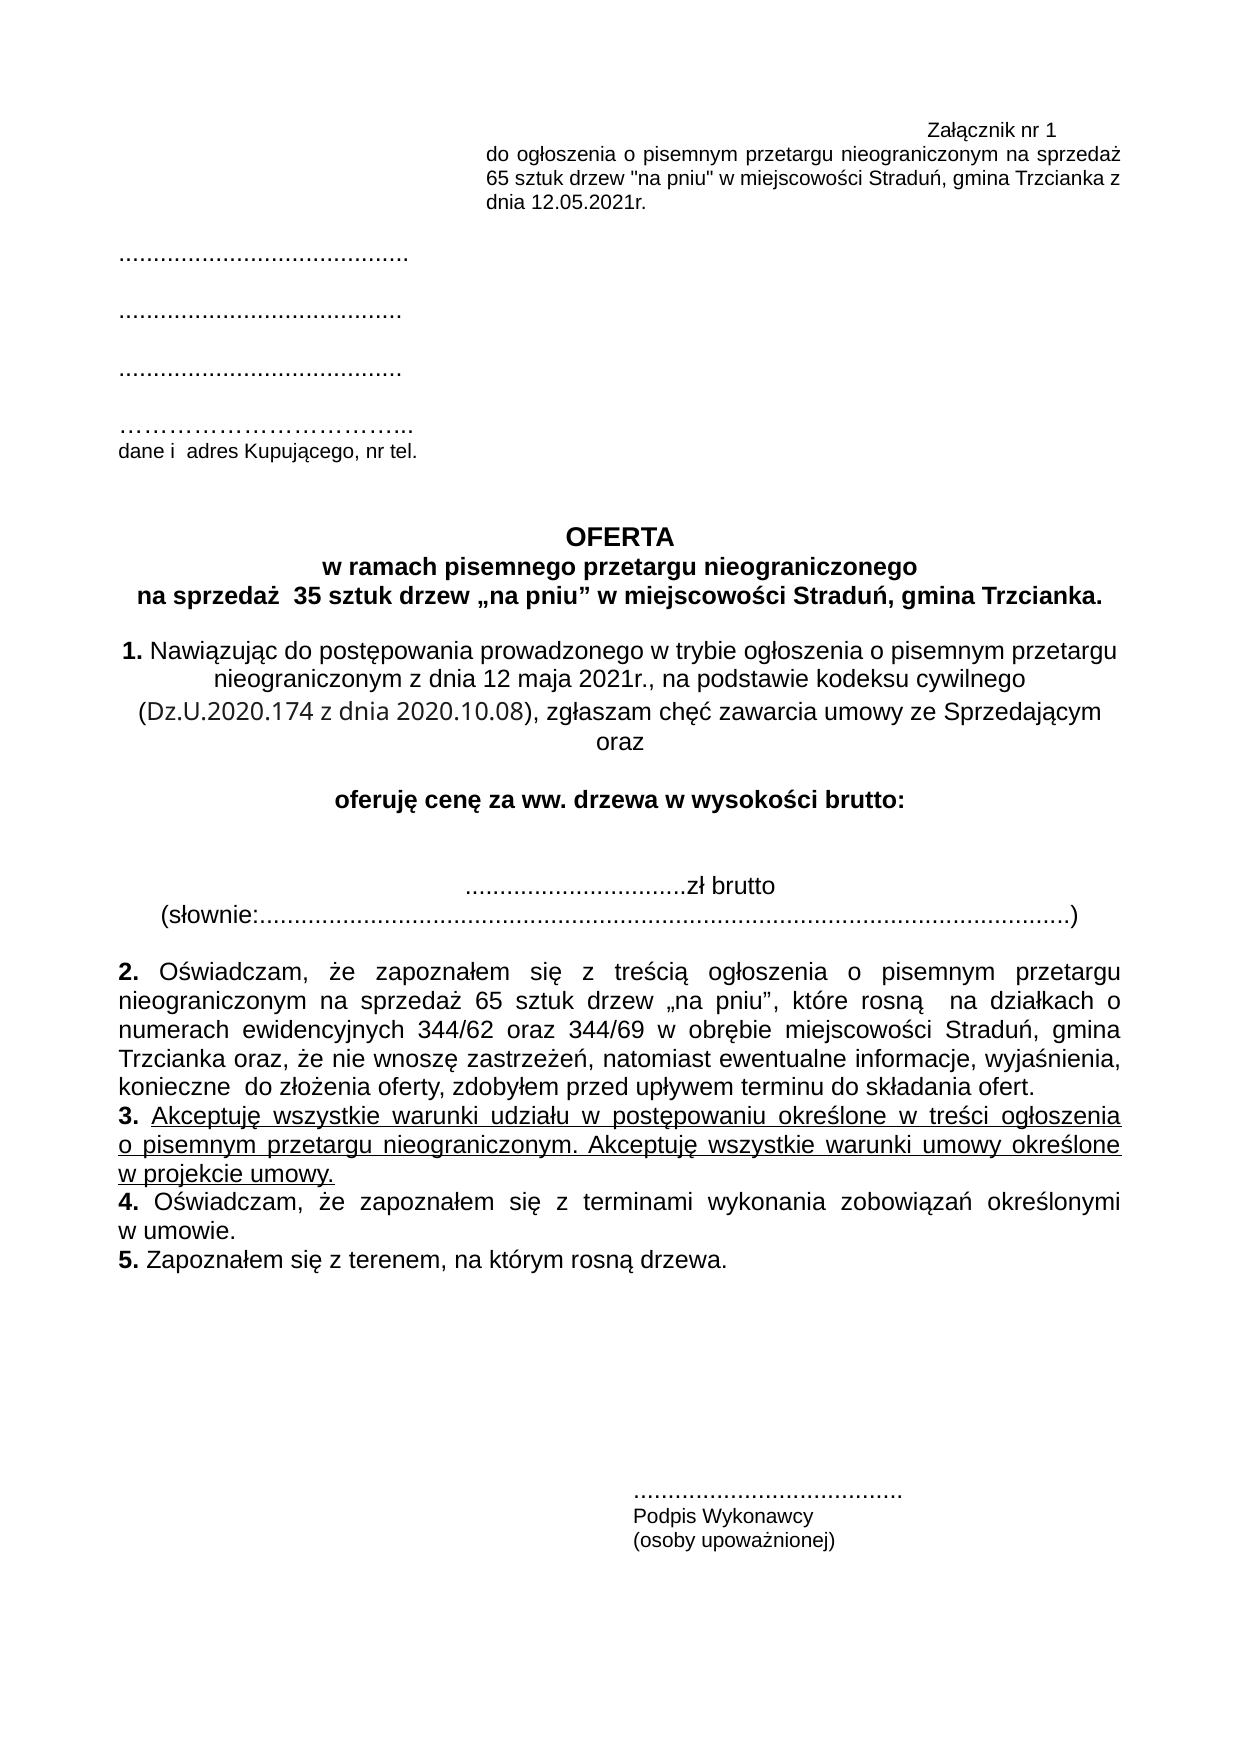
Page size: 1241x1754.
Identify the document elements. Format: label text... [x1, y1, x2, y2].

text .......................................... [118, 238, 1122, 267]
text w projekcie umowy. [118, 1156, 1122, 1187]
text ……………………………... [118, 410, 1122, 439]
text ......................................... [118, 295, 1122, 324]
text (osoby upoważnionej) [633, 1527, 1122, 1551]
text ....................................... [633, 1475, 1122, 1503]
text dane i adres Kupującego, nr tel. [118, 439, 1122, 463]
text 1. Nawiązując do postępowania prowadzonego w trybie ogłoszenia o pisemnym przetargu nieograniczonym z dnia 12 maja 2021r., na podstawie kodeksu cywilnego (Dz.U.2020.174 z dnia 2020.10.08), zgłaszam chęć zawarcia umowy ze Sprzedającym oraz [118, 636, 1122, 756]
text 3. Akceptuję wszystkie warunki udziału w postępowaniu określone w treści ogłoszenia o pisemnym przetargu nieograniczonym. Akceptuję wszystkie warunki umowy określone [118, 1101, 1122, 1155]
text w ramach pisemnego przetargu nieograniczonego [118, 552, 1122, 581]
text 4. Oświadczam, że zapoznałem się z terminami wykonania zobowiązań określonymi w umowie. [118, 1187, 1122, 1245]
text 5. Zapoznałem się z terenem, na którym rosną drzewa. [118, 1245, 1122, 1273]
text do ogłoszenia o pisemnym przetargu nieograniczonym na sprzedaż 65 sztuk drzew "na pniu" w miejscowości Straduń, gmina Trzcianka z dnia 12.05.2021r. [486, 142, 1122, 214]
text ......................................... [118, 353, 1122, 382]
text Podpis Wykonawcy [633, 1503, 1122, 1527]
text oferuję cenę za ww. drzewa w wysokości brutto: [118, 785, 1122, 813]
text na sprzedaż 35 sztuk drzew „na pniu” w miejscowości Straduń, gmina Trzcianka. [118, 581, 1122, 609]
text Załącznik nr 1 [927, 118, 1122, 142]
text OFERTA [118, 521, 1122, 552]
text 2. Oświadczam, że zapoznałem się z treścią ogłoszenia o pisemnym przetargu nieograniczonym na sprzedaż 65 sztuk drzew „na pniu”, które rosną na działkach o numerach ewidencyjnych 344/62 oraz 344/69 w obrębie miejscowości Straduń, gmina Trzcianka oraz, że nie wnoszę zastrzeżeń, natomiast ewentualne informacje, wyjaśnienia, konieczne do złożenia oferty, zdobyłem przed upływem terminu do składania ofert. [118, 957, 1122, 1101]
text ................................zł brutto (słownie:.....................................................................................................................) [118, 871, 1122, 928]
